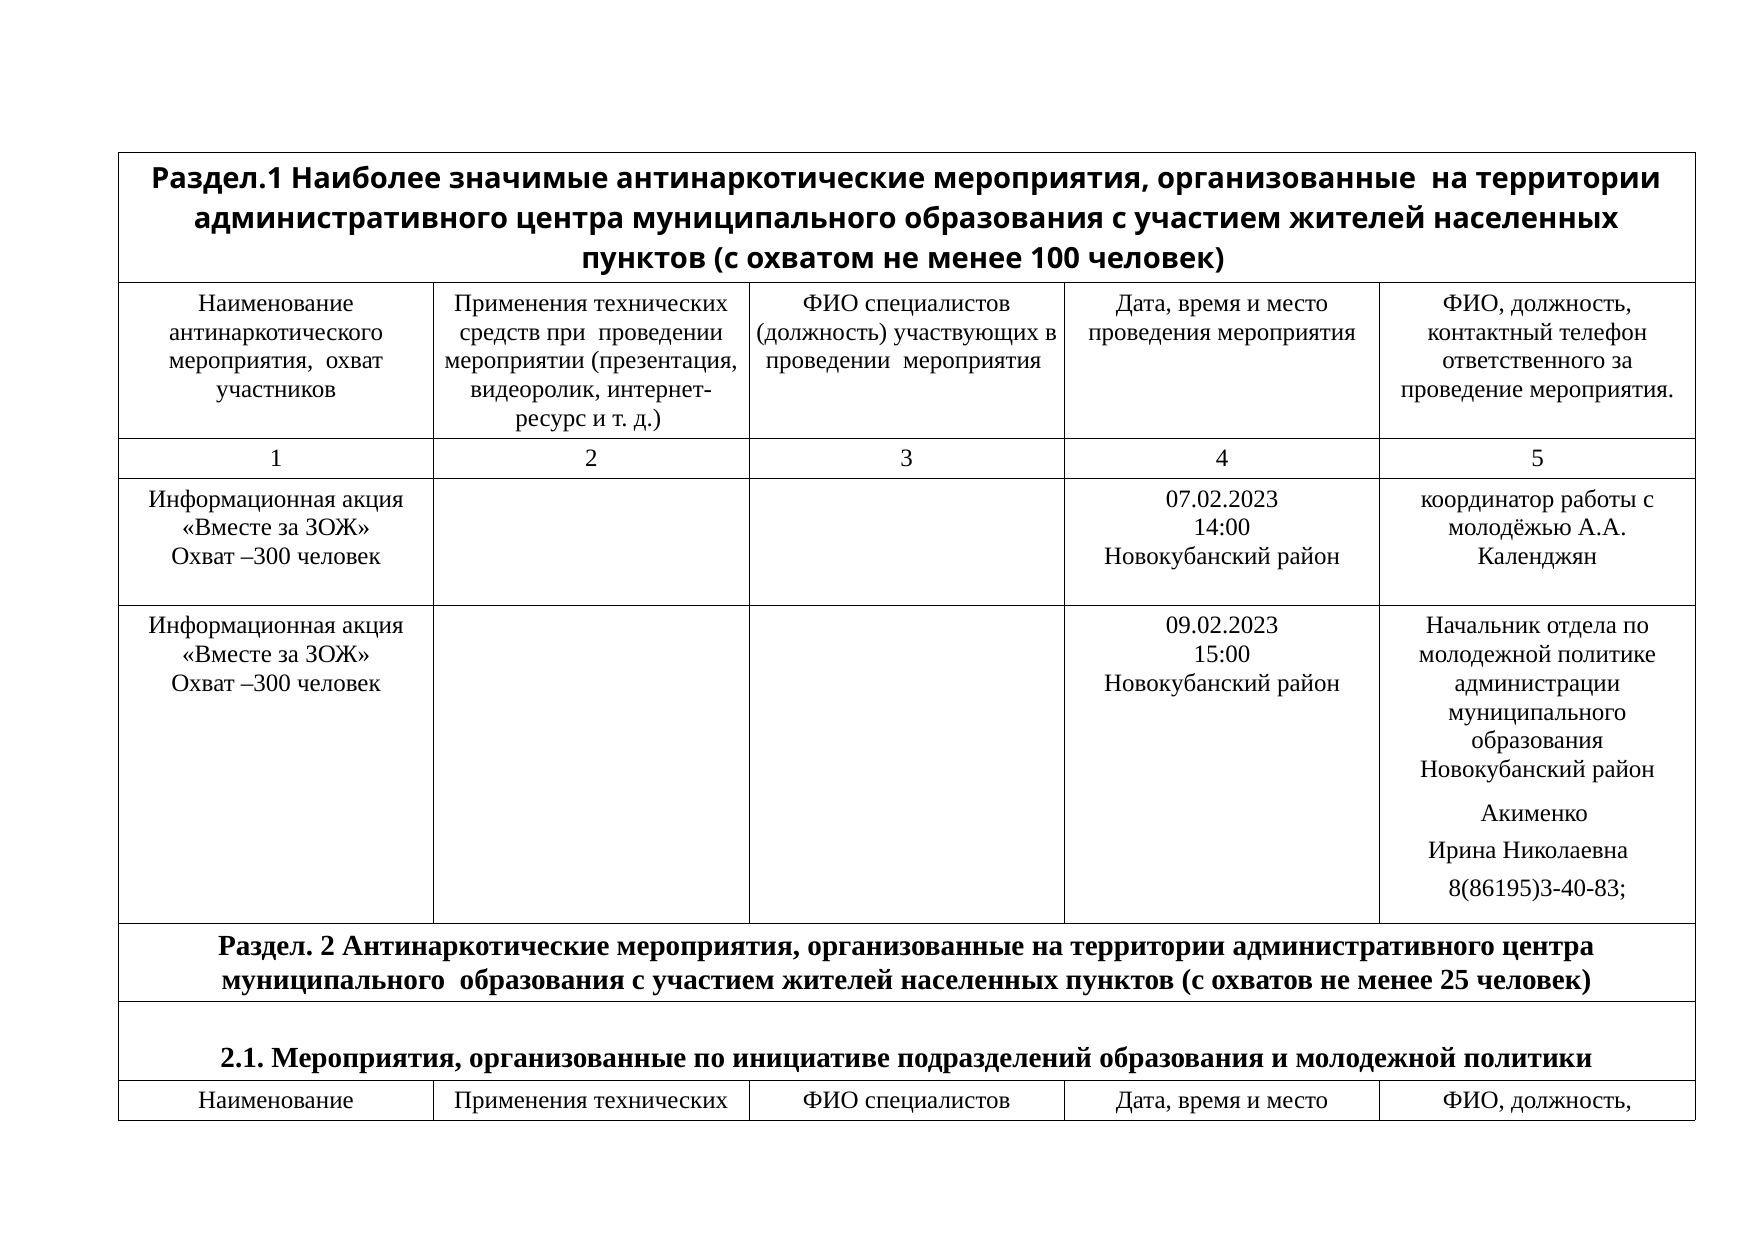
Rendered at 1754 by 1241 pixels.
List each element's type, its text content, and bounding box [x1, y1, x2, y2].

table_cell Применения технических [434, 1081, 749, 1120]
table_cell [434, 606, 749, 922]
table_cell [434, 479, 749, 604]
table_cell [750, 606, 1064, 922]
table_header Раздел.1 Наиболее значимые антинаркотические мероприятия, организованные на территории административного центра муниципального образования с участием жителей населенных пунктов (с охватом не менее 100 человек) [119, 153, 1695, 282]
table_cell [750, 479, 1064, 604]
table_cell Информационная акция «Вместе за ЗОЖ» Охват –300 человек [119, 606, 433, 922]
table_cell Раздел. 2 Антинаркотические мероприятия, организованные на территории административного центра муниципального образования с участием жителей населенных пунктов (с охватов не менее 25 человек) [119, 924, 1695, 1001]
table_cell 2 [434, 439, 749, 478]
table_cell 4 [1065, 439, 1379, 478]
table_cell Наименование антинаркотического мероприятия, охват участников [119, 283, 433, 438]
table_cell Наименование [119, 1081, 433, 1120]
table_cell 07.02.2023 14:00 Новокубанский район [1065, 479, 1379, 604]
table_cell ФИО, должность, [1380, 1081, 1695, 1120]
table_cell Дата, время и место [1065, 1081, 1379, 1120]
table_cell Начальник отдела по молодежной политике администрации муниципального образования Новокубанский район Акименко Ирина Николаевна 8(86195)3-40-83; [1380, 606, 1695, 922]
table_cell 2.1. Мероприятия, организованные по инициативе подразделений образования и молодежной политики [119, 1002, 1695, 1080]
table_cell ФИО специалистов [750, 1081, 1064, 1120]
table_cell ФИО, должность, контактный телефон ответственного за проведение мероприятия. [1380, 283, 1695, 438]
table_cell 09.02.2023 15:00 Новокубанский район [1065, 606, 1379, 922]
table_cell ФИО специалистов (должность) участвующих в проведении мероприятия [750, 283, 1064, 438]
table_cell 1 [119, 439, 433, 478]
table_cell 3 [750, 439, 1064, 478]
table_cell координатор работы с молодёжью А.А. Календжян [1380, 479, 1695, 604]
table_cell Дата, время и место проведения мероприятия [1065, 283, 1379, 438]
table_cell Применения технических средств при проведении мероприятии (презентация, видеоролик, интернет-ресурс и т. д.) [434, 283, 749, 438]
table_cell Информационная акция «Вместе за ЗОЖ» Охват –300 человек [119, 479, 433, 604]
table_cell 5 [1380, 439, 1695, 478]
